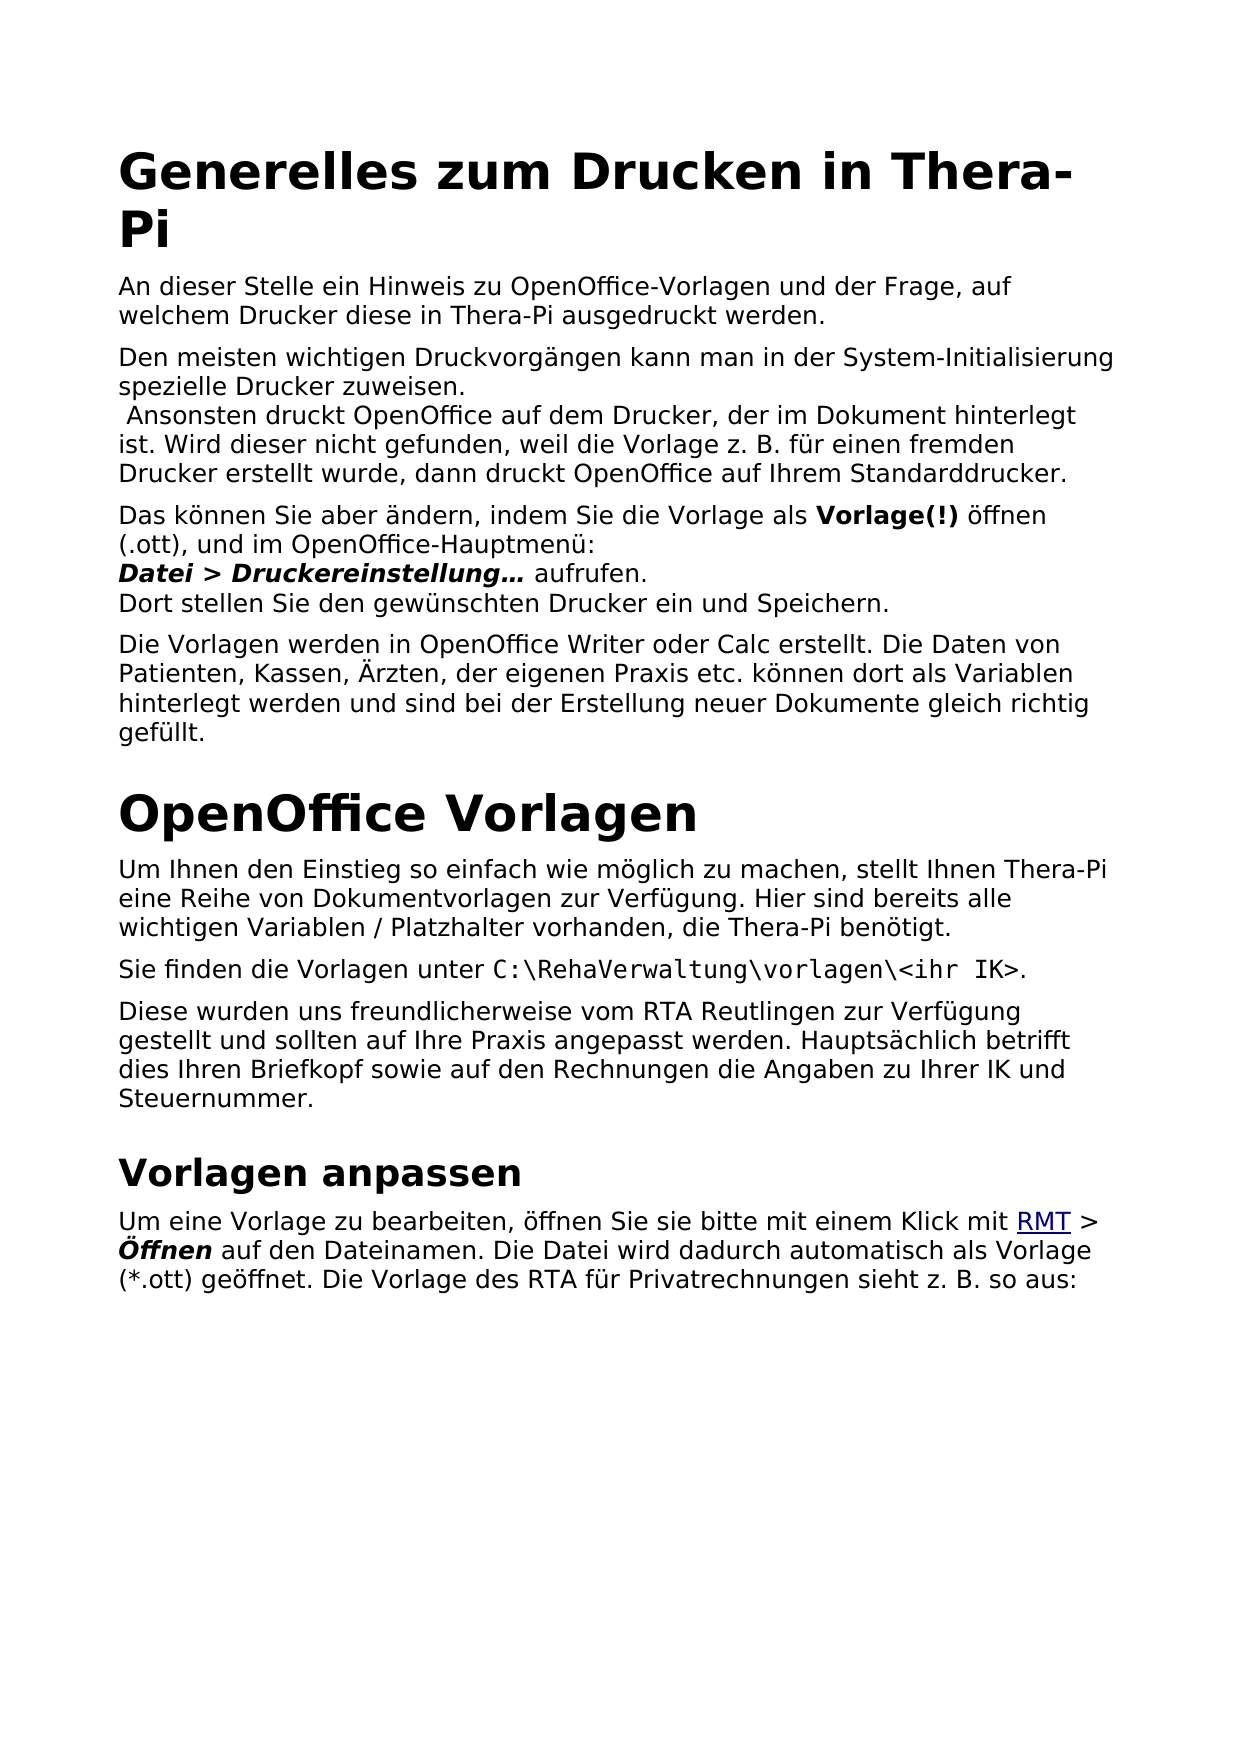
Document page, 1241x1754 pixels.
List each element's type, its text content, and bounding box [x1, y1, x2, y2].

text Das können Sie aber ändern, indem Sie die Vorlage als Vorlage(!) öffnen (.ott), und im OpenOffice-Hauptmenü: Datei > Druckereinstellung… aufrufen. Dort stellen Sie den gewünschten Drucker ein und Speichern. [118, 501, 1122, 618]
subtitle Vorlagen anpassen [118, 1151, 1122, 1195]
text Sie finden die Vorlagen unter C:\RehaVerwaltung\vorlagen\<ihr IK>. [118, 955, 1122, 984]
text Um eine Vorlage zu bearbeiten, öffnen Sie sie bitte mit einem Klick mit RMT > Öffnen auf den Dateinamen. Die Datei wird dadurch automatisch als Vorlage (*.ott) geöffnet. Die Vorlage des RTA für Privatrechnungen sieht z. B. so aus: [118, 1207, 1122, 1295]
text Um Ihnen den Einstieg so einfach wie möglich zu machen, stellt Ihnen Thera-Pi eine Reihe von Dokumentvorlagen zur Verfügung. Hier sind bereits alle wichtigen Variablen / Platzhalter vorhanden, die Thera-Pi benötigt. [118, 855, 1122, 943]
subtitle Generelles zum Drucken in Thera-Pi [118, 143, 1122, 259]
text Den meisten wichtigen Druckvorgängen kann man in der System-Initialisierung spezielle Drucker zuweisen. Ansonsten druckt OpenOffice auf dem Drucker, der im Dokument hinterlegt ist. Wird dieser nicht gefunden, weil die Vorlage z. B. für einen fremden Drucker erstellt wurde, dann druckt OpenOffice auf Ihrem Standarddrucker. [118, 343, 1122, 489]
text An dieser Stelle ein Hinweis zu OpenOffice-Vorlagen und der Frage, auf welchem Drucker diese in Thera-Pi ausgedruckt werden. [118, 272, 1122, 330]
text Die Vorlagen werden in OpenOffice Writer oder Calc erstellt. Die Daten von Patienten, Kassen, Ärzten, der eigenen Praxis etc. können dort als Variablen hinterlegt werden und sind bei der Erstellung neuer Dokumente gleich richtig gefüllt. [118, 630, 1122, 747]
subtitle OpenOffice Vorlagen [118, 784, 1122, 843]
text Diese wurden uns freundlicherweise vom RTA Reutlingen zur Verfügung gestellt und sollten auf Ihre Praxis angepasst werden. Hauptsächlich betrifft dies Ihren Briefkopf sowie auf den Rechnungen die Angaben zu Ihrer IK und Steuernummer. [118, 997, 1122, 1114]
